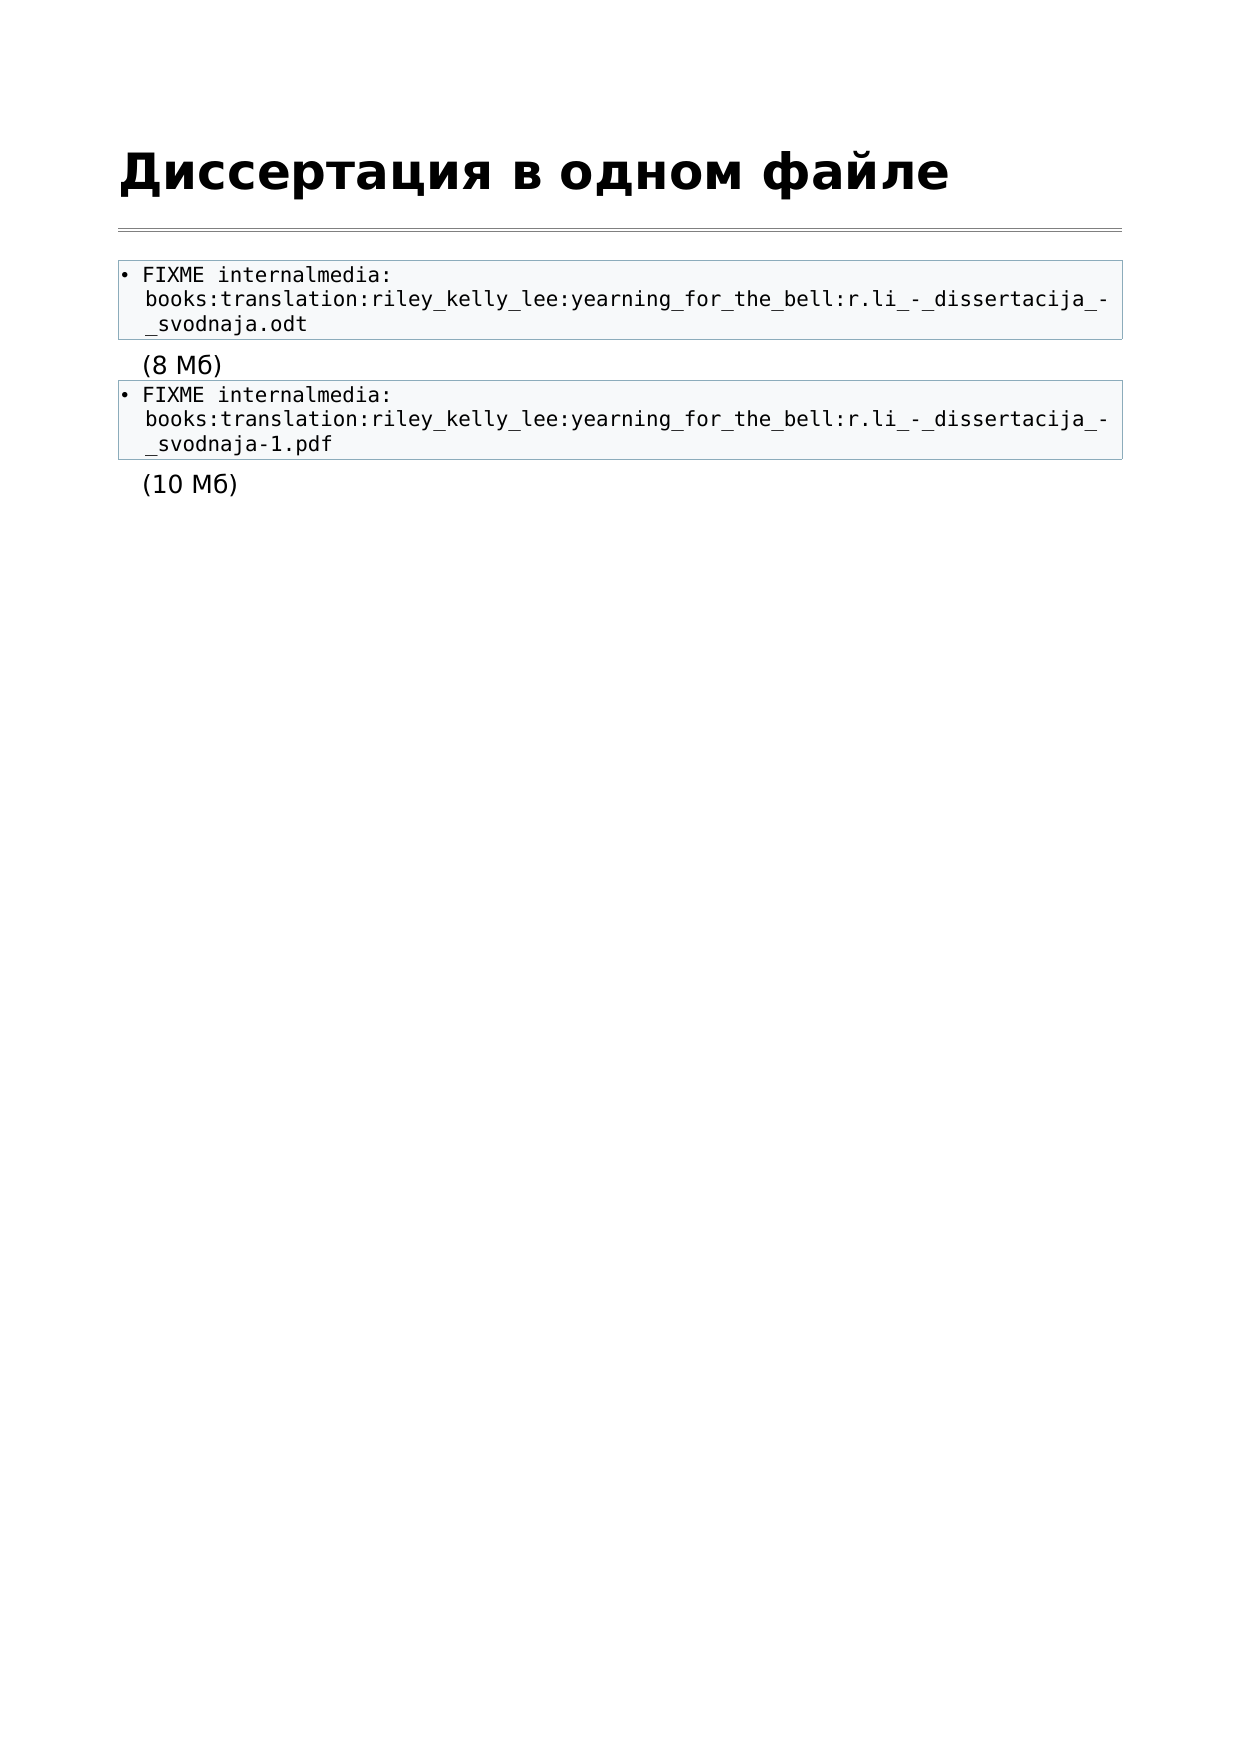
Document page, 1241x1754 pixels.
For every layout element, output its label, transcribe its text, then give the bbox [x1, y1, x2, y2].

list FIXME internalmedia: books:translation:riley_kelly_lee:yearning_for_the_bell:r.li_-_dissertacija_-_svodnaja-1.pdf [119, 381, 1122, 459]
list FIXME internalmedia: books:translation:riley_kelly_lee:yearning_for_the_bell:r.li_-_dissertacija_-_svodnaja.odt [119, 261, 1122, 339]
list (10 Мб) [118, 471, 1122, 500]
subtitle Диссертация в одном файле [118, 143, 1122, 201]
list (8 Мб) [118, 351, 1122, 380]
